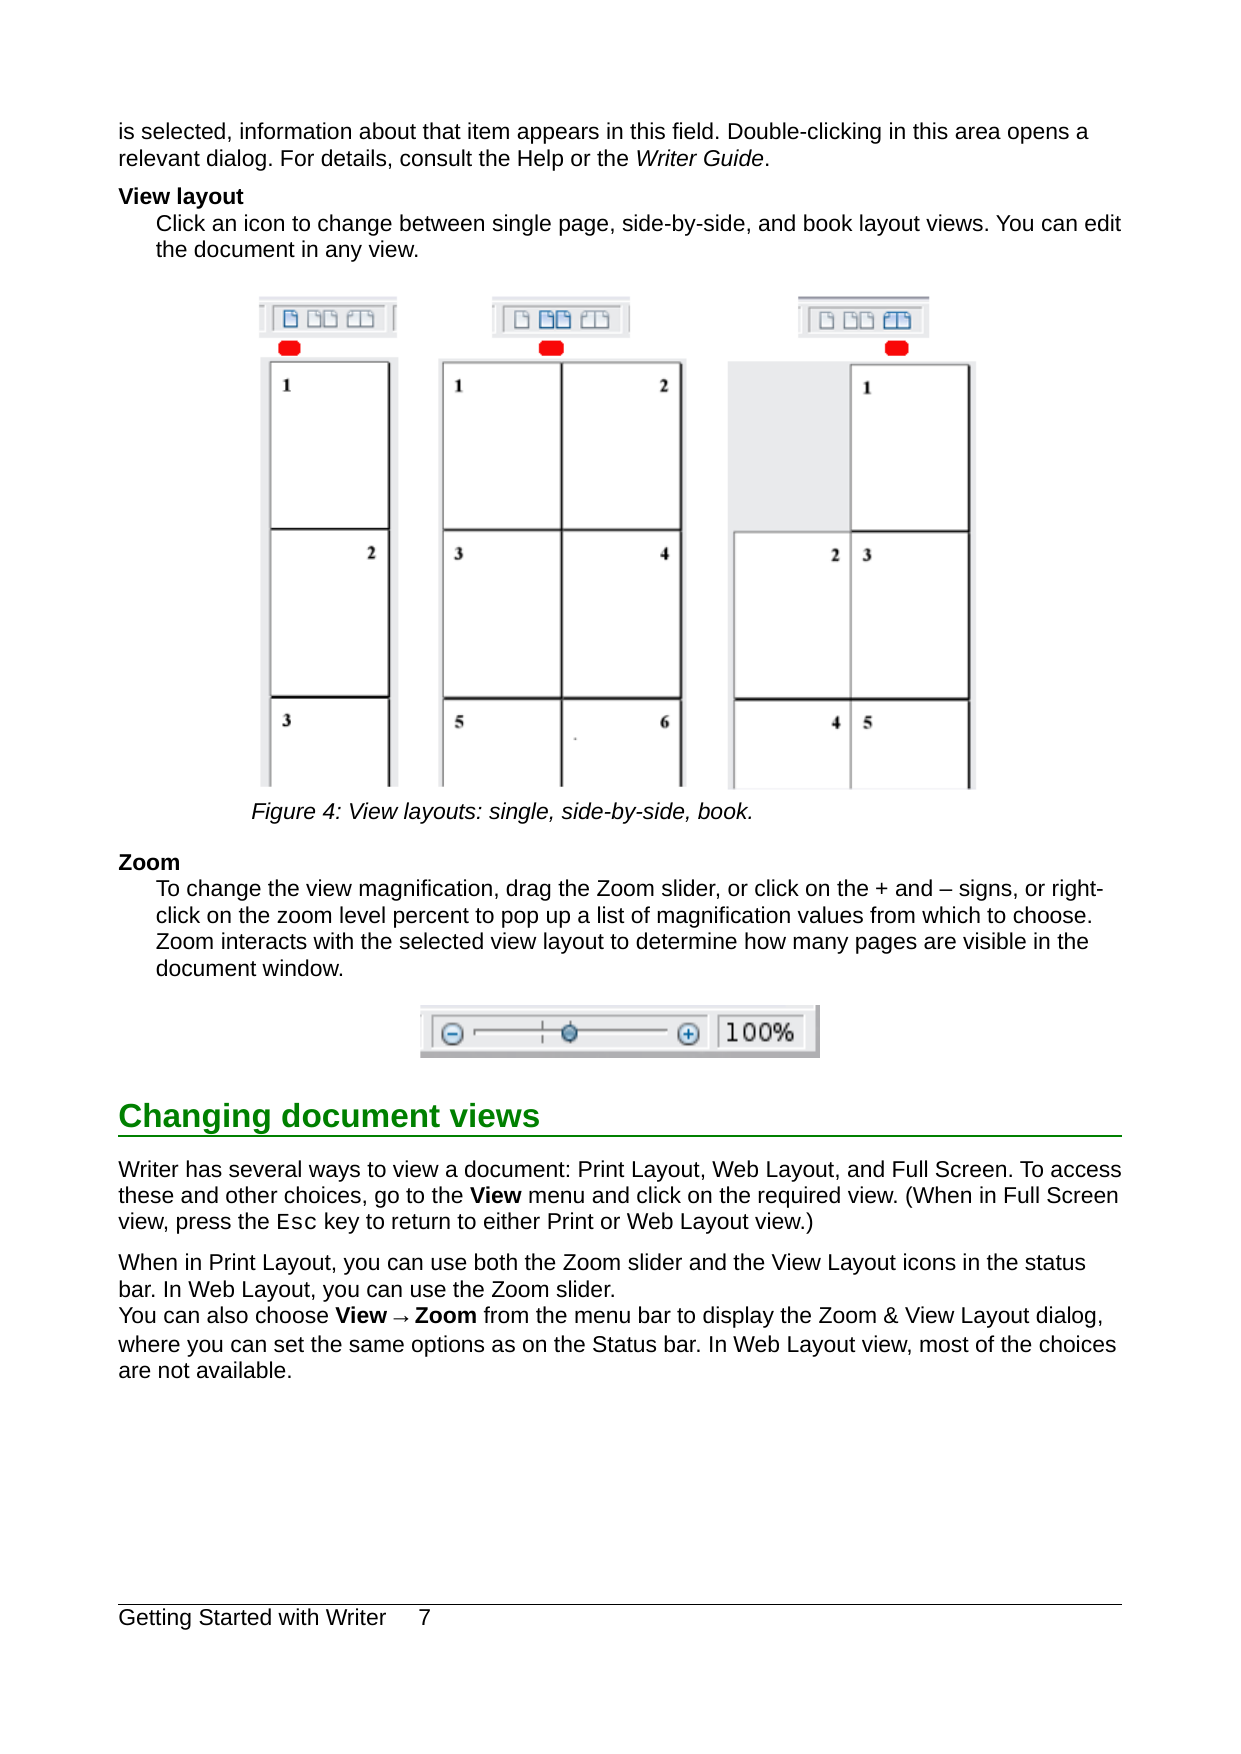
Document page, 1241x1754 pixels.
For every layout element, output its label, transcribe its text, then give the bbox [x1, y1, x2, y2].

text Figure 4: View layouts: single, side-by-side, book. [251, 798, 989, 824]
text Click an icon to change between single page, side-by-side, and book layout views. You can edit the document in any view. [156, 210, 1122, 262]
text Zoom [118, 849, 1122, 875]
picture [420, 1005, 820, 1058]
subtitle Changing document views [118, 1096, 1122, 1135]
text Writer has several ways to view a document: Print Layout, Web Layout, and Full Screen. To access these and other choices, go to the View menu and click on the required view. (When in Full Screen view, press the Esc key to return to either Print or Web Layout view.) [118, 1156, 1122, 1237]
text You can also choose View → Zoom from the menu bar to display the Zoom & View Layout dialog, where you can set the same options as on the Status bar. In Web Layout view, most of the choices are not available. [118, 1302, 1122, 1383]
picture [251, 287, 990, 798]
text View layout [118, 183, 1122, 210]
text To change the view magnification, drag the Zoom slider, or click on the + and – signs, or right-click on the zoom level percent to pop up a list of magnification values from which to choose. Zoom interacts with the selected view layout to determine how many pages are visible in the document window. [156, 875, 1122, 981]
text is selected, information about that item appears in this field. Double-clicking in this area opens a relevant dialog. For details, consult the Help or the Writer Guide. [118, 118, 1122, 171]
text When in Print Layout, you can use both the Zoom slider and the View Layout icons in the status bar. In Web Layout, you can use the Zoom slider. [118, 1249, 1122, 1302]
